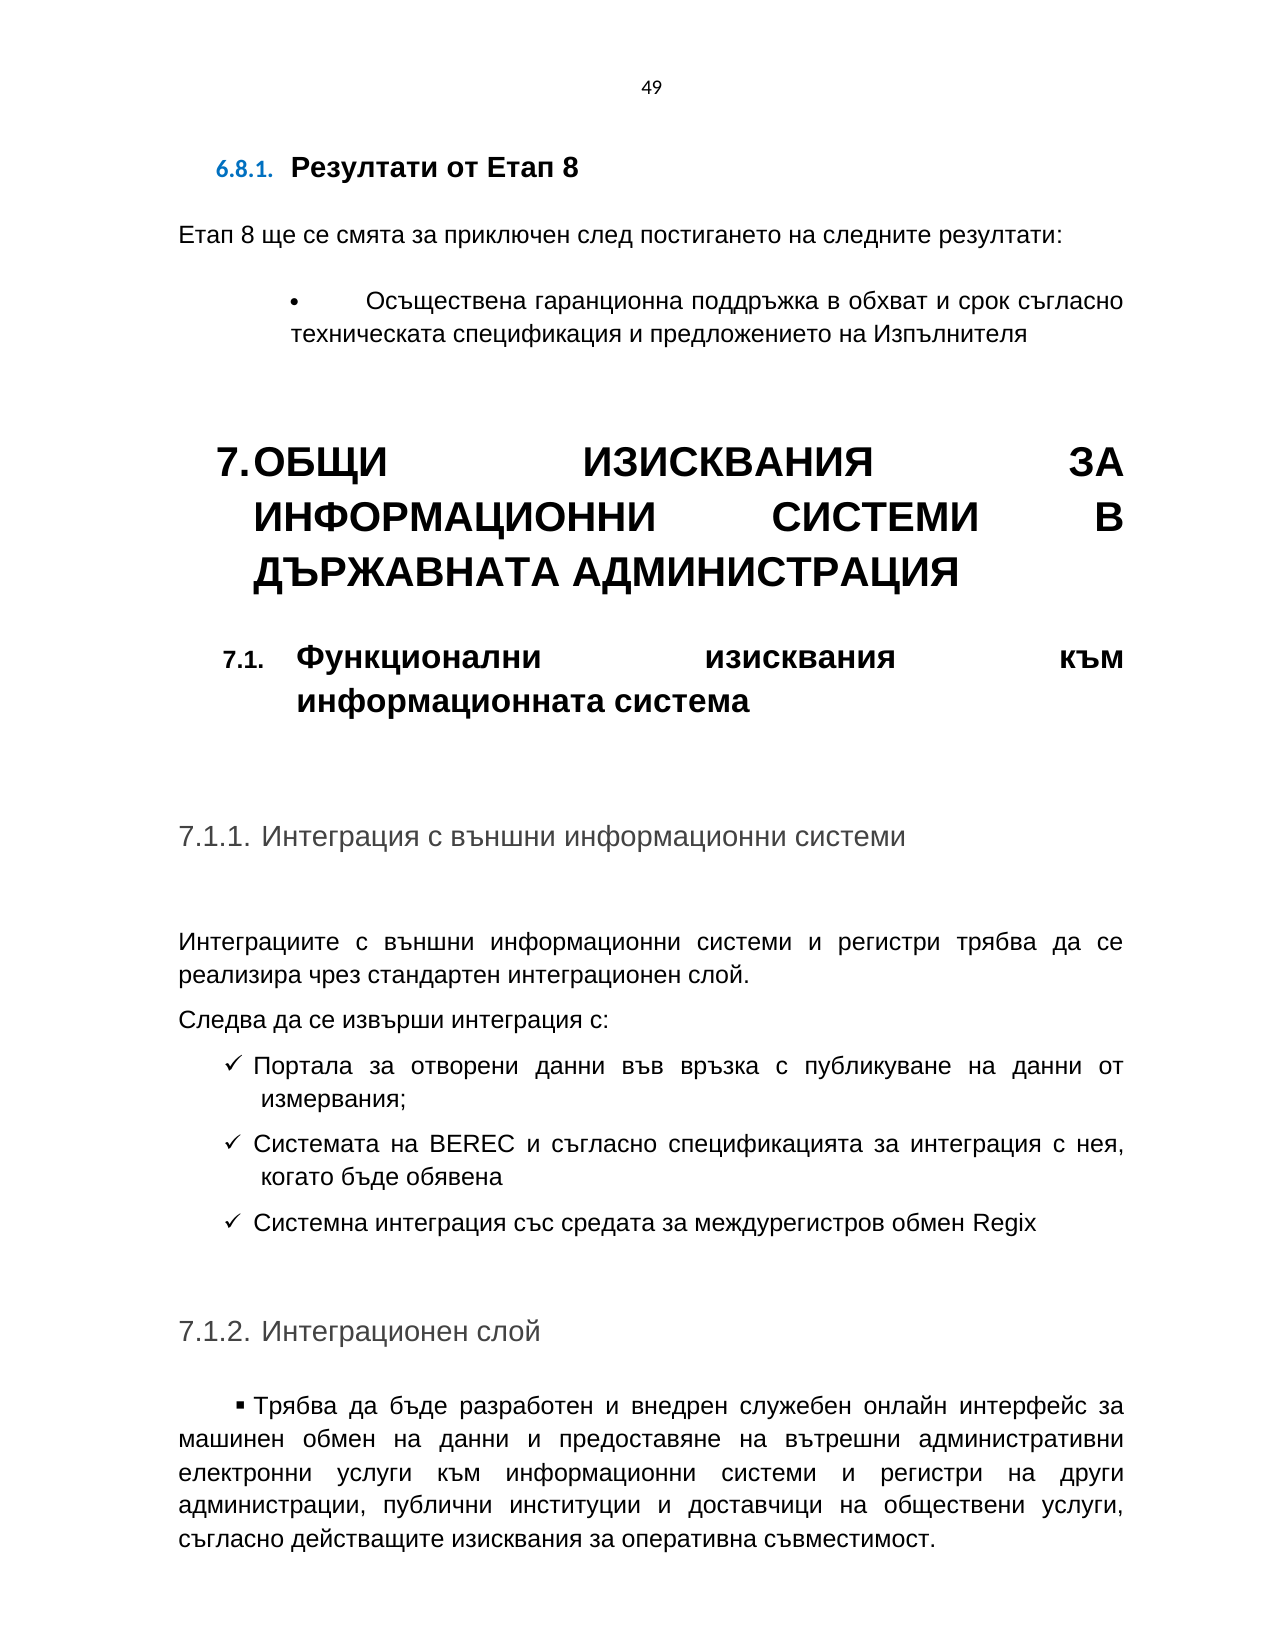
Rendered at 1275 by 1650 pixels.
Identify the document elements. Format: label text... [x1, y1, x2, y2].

list Осъществена гаранционна поддръжка в обхват и срок съгласно техническата спецификация и предложението на Изпълнителя [291, 286, 1125, 348]
subtitle Интеграционен слой [178, 1314, 1125, 1348]
list Трябва да бъде разработен и внедрен служебен онлайн интерфейс за машинен обмен на данни и предоставяне на вътрешни административни електронни услуги към информационни системи и регистри на други администрации, публични институции и доставчици на обществени услуги, съгласно действащите изисквания за оперативна съвместимост. [178, 1391, 1125, 1552]
subtitle Резултати от Етап 8 [216, 150, 1125, 184]
list Системата на BEREC и съгласно спецификацията за интеграция с нея, когато бъде обявена [223, 1129, 1125, 1191]
list Портала за отворени данни във връзка с публикуване на данни от измервания; [223, 1051, 1125, 1113]
text Следва да се извърши интеграция с: [178, 1005, 1125, 1034]
list Системна интеграция със средата за междурегистров обмен Regix [223, 1208, 1125, 1237]
list Етап 8 ще се смята за приключен след постигането на следните резултати: [178, 220, 1125, 249]
subtitle ОБЩИ ИЗИСКВАНИЯ ЗА ИНФОРМАЦИОННИ СИСТЕМИ В ДЪРЖАВНАТА АДМИНИСТРАЦИЯ [216, 438, 1125, 596]
subtitle Функционални изисквания към информационната система [222, 637, 1125, 720]
subtitle Интеграция с външни информационни системи [178, 819, 1125, 853]
text Интеграциите с външни информационни системи и регистри трябва да се реализира чрез стандартен интеграционен слой. [178, 927, 1125, 988]
